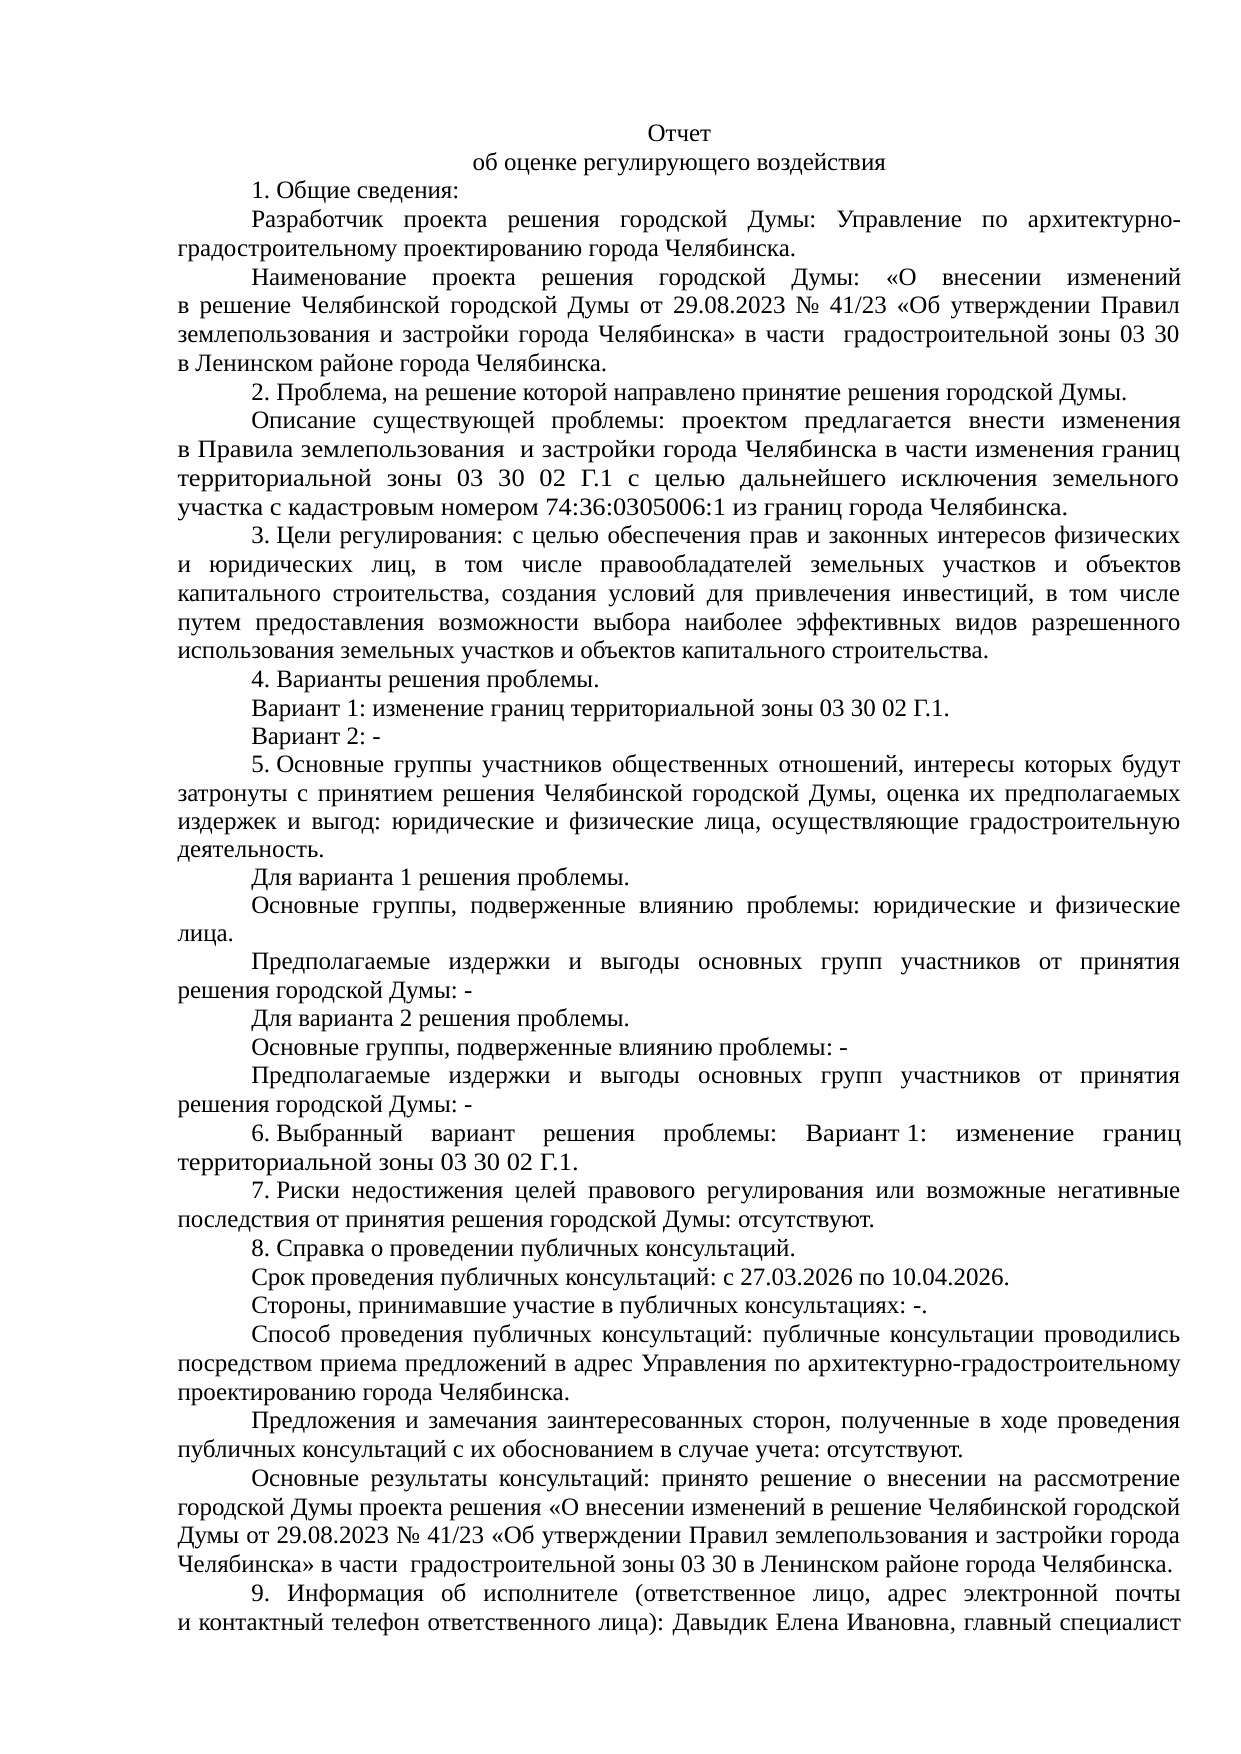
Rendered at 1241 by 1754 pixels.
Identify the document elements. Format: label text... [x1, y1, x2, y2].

text Стороны, принимавшие участие в публичных консультациях: -. [177, 1291, 1181, 1319]
text об оценке регулирующего воздействия [177, 147, 1181, 176]
text Основные группы, подверженные влиянию проблемы: юридические и физические лица. [177, 891, 1181, 947]
text Для варианта 1 решения проблемы. [177, 863, 1181, 891]
text 5. Основные группы участников общественных отношений, интересы которых будут затронуты с принятием решения Челябинской городской Думы, оценка их предполагаемых издержек и выгод: юридические и физические лица, осуществляющие градостроительную деятельность. [177, 750, 1181, 863]
text 8. Справка о проведении публичных консультаций. [177, 1233, 1181, 1262]
text Основные результаты консультаций: принято решение о внесении на рассмотрение городской Думы проекта решения «О внесении изменений в решение Челябинской городской Думы от 29.08.2023 № 41/23 «Об утверждении Правил землепользования и застройки города Челябинска» в части градостроительной зоны 03 30 в Ленинском районе города Челябинска. [177, 1463, 1181, 1578]
text Вариант 2: - [177, 722, 1181, 750]
text Для варианта 2 решения проблемы. [177, 1004, 1181, 1032]
text Срок проведения публичных консультаций: с 27.03.2026 по 10.04.2026. [177, 1262, 1181, 1291]
text 6. Выбранный вариант решения проблемы: Вариант 1: изменение границ территориальной зоны 03 30 02 Г.1. [177, 1118, 1181, 1176]
text 3. Цели регулирования: с целью обеспечения прав и законных интересов физических и юридических лиц, в том числе правообладателей земельных участков и объектов капитального строительства, создания условий для привлечения инвестиций, в том числе путем предоставления возможности выбора наиболее эффективных видов разрешенного использования земельных участков и объектов капитального строительства. [177, 521, 1181, 664]
text Основные группы, подверженные влиянию проблемы: - [177, 1032, 1181, 1061]
text Разработчик проекта решения городской Думы: Управление по архитектурно-градостроительному проектированию города Челябинска. [177, 204, 1181, 262]
text Способ проведения публичных консультаций: публичные консультации проводились посредством приема предложений в адрес Управления по архитектурно-градостроительному проектированию города Челябинска. [177, 1319, 1181, 1406]
text Отчет [177, 118, 1181, 147]
text Предполагаемые издержки и выгоды основных групп участников от принятия решения городской Думы: - [177, 947, 1181, 1004]
text 1. Общие сведения: [177, 176, 1181, 204]
text Вариант 1: изменение границ территориальной зоны 03 30 02 Г.1. [177, 693, 1181, 722]
text 7. Риски недостижения целей правового регулирования или возможные негативные последствия от принятия решения городской Думы: отсутствуют. [177, 1176, 1181, 1233]
text 9. Информация об исполнителе (ответственное лицо, адрес электронной почты и контактный телефон ответственного лица): Давыдик Елена Ивановна, главный специалист [177, 1578, 1181, 1636]
text Предполагаемые издержки и выгоды основных групп участников от принятия решения городской Думы: - [177, 1061, 1181, 1118]
text Предложения и замечания заинтересованных сторон, полученные в ходе проведения публичных консультаций с их обоснованием в случае учета: отсутствуют. [177, 1406, 1181, 1463]
text 4. Варианты решения проблемы. [177, 664, 1181, 693]
text 2. Проблема, на решение которой направлено принятие решения городской Думы. [177, 377, 1181, 406]
text Описание существующей проблемы: проектом предлагается внести изменения в Правила землепользования и застройки города Челябинска в части изменения границ территориальной зоны 03 30 02 Г.1 с целью дальнейшего исключения земельного участка с кадастровым номером 74:36:0305006:1 из границ города Челябинска. [177, 406, 1181, 521]
text Наименование проекта решения городской Думы: «О внесении изменений в решение Челябинской городской Думы от 29.08.2023 № 41/23 «Об утверждении Правил землепользования и застройки города Челябинска» в части градостроительной зоны 03 30 в Ленинском районе города Челябинска. [177, 262, 1181, 377]
